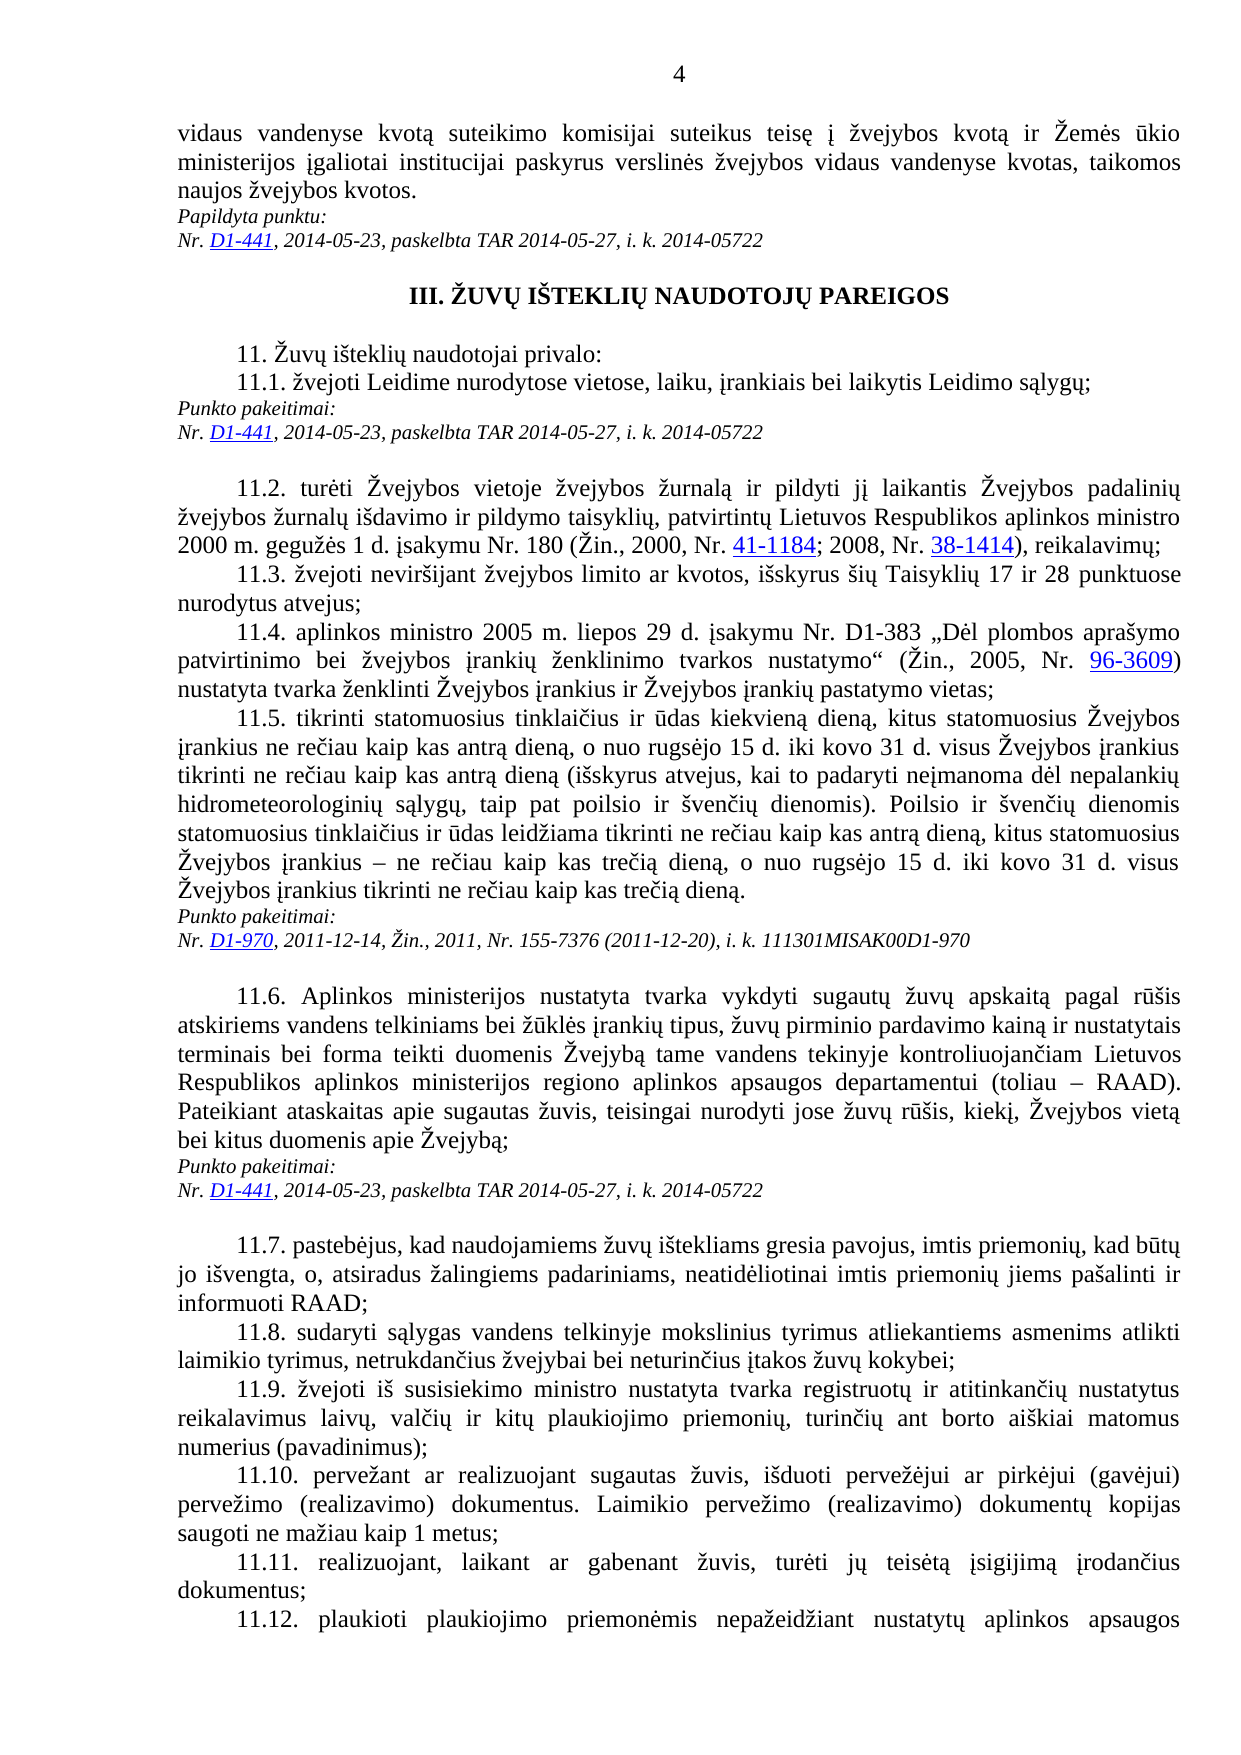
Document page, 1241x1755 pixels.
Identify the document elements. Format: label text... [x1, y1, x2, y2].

text Punkto pakeitimai: [177, 904, 1181, 928]
text Nr. D1-441, 2014-05-23, paskelbta TAR 2014-05-27, i. k. 2014-05722 [177, 228, 1181, 252]
text 11.8. sudaryti sąlygas vandens telkinyje mokslinius tyrimus atliekantiems asmenims atlikti laimikio tyrimus, netrukdančius žvejybai bei neturinčius įtakos žuvų kokybei; [177, 1317, 1181, 1374]
text 11.11. realizuojant, laikant ar gabenant žuvis, turėti jų teisėtą įsigijimą įrodančius dokumentus; [177, 1547, 1181, 1604]
text Punkto pakeitimai: [177, 1154, 1181, 1178]
text 11.7. pastebėjus, kad naudojamiems žuvų ištekliams gresia pavojus, imtis priemonių, kad būtų jo išvengta, o, atsiradus žalingiems padariniams, neatidėliotinai imtis priemonių jiems pašalinti ir informuoti RAAD; [177, 1231, 1181, 1317]
text 11.4. aplinkos ministro 2005 m. liepos 29 d. įsakymu Nr. D1-383 „Dėl plombos aprašymo patvirtinimo bei žvejybos įrankių ženklinimo tvarkos nustatymo“ (Žin., 2005, Nr. 96-3609) nustatyta tvarka ženklinti Žvejybos įrankius ir Žvejybos įrankių pastatymo vietas; [177, 617, 1181, 703]
text III. ŽUVŲ IŠTEKLIŲ NAUDOTOJŲ PAREIGOS [177, 281, 1181, 310]
text 11.9. žvejoti iš susisiekimo ministro nustatyta tvarka registruotų ir atitinkančių nustatytus reikalavimus laivų, valčių ir kitų plaukiojimo priemonių, turinčių ant borto aiškiai matomus numerius (pavadinimus); [177, 1374, 1181, 1461]
text 11.1. žvejoti Leidime nurodytose vietose, laiku, įrankiais bei laikytis Leidimo sąlygų; [177, 367, 1181, 396]
text 11.2. turėti Žvejybos vietoje žvejybos žurnalą ir pildyti jį laikantis Žvejybos padalinių žvejybos žurnalų išdavimo ir pildymo taisyklių, patvirtintų Lietuvos Respublikos aplinkos ministro 2000 m. gegužės 1 d. įsakymu Nr. 180 (Žin., 2000, Nr. 41-1184; 2008, Nr. 38-1414), reikalavimų; [177, 473, 1181, 559]
text Papildyta punktu: [177, 204, 1181, 228]
text 11.5. tikrinti statomuosius tinklaičius ir ūdas kiekvieną dieną, kitus statomuosius Žvejybos įrankius ne rečiau kaip kas antrą dieną, o nuo rugsėjo 15 d. iki kovo 31 d. visus Žvejybos įrankius tikrinti ne rečiau kaip kas antrą dieną (išskyrus atvejus, kai to padaryti neįmanoma dėl nepalankių hidrometeorologinių sąlygų, taip pat poilsio ir švenčių dienomis). Poilsio ir švenčių dienomis statomuosius tinklaičius ir ūdas leidžiama tikrinti ne rečiau kaip kas antrą dieną, kitus statomuosius Žvejybos įrankius – ne rečiau kaip kas trečią dieną, o nuo rugsėjo 15 d. iki kovo 31 d. visus Žvejybos įrankius tikrinti ne rečiau kaip kas trečią dieną. [177, 703, 1181, 904]
text Nr. D1-970, 2011-12-14, Žin., 2011, Nr. 155-7376 (2011-12-20), i. k. 111301MISAK00D1-970 [177, 928, 1181, 952]
text vidaus vandenyse kvotą suteikimo komisijai suteikus teisę į žvejybos kvotą ir Žemės ūkio ministerijos įgaliotai institucijai paskyrus verslinės žvejybos vidaus vandenyse kvotas, taikomos naujos žvejybos kvotos. [177, 118, 1181, 204]
text Punkto pakeitimai: [177, 396, 1181, 420]
text 11.3. žvejoti neviršijant žvejybos limito ar kvotos, išskyrus šių Taisyklių 17 ir 28 punktuose nurodytus atvejus; [177, 559, 1181, 617]
text 11.10. pervežant ar realizuojant sugautas žuvis, išduoti pervežėjui ar pirkėjui (gavėjui) pervežimo (realizavimo) dokumentus. Laimikio pervežimo (realizavimo) dokumentų kopijas saugoti ne mažiau kaip 1 metus; [177, 1461, 1181, 1547]
text Nr. D1-441, 2014-05-23, paskelbta TAR 2014-05-27, i. k. 2014-05722 [177, 420, 1181, 444]
text Nr. D1-441, 2014-05-23, paskelbta TAR 2014-05-27, i. k. 2014-05722 [177, 1178, 1181, 1202]
text 11.6. Aplinkos ministerijos nustatyta tvarka vykdyti sugautų žuvų apskaitą pagal rūšis atskiriems vandens telkiniams bei žūklės įrankių tipus, žuvų pirminio pardavimo kainą ir nustatytais terminais bei forma teikti duomenis Žvejybą tame vandens tekinyje kontroliuojančiam Lietuvos Respublikos aplinkos ministerijos regiono aplinkos apsaugos departamentui (toliau – RAAD). Pateikiant ataskaitas apie sugautas žuvis, teisingai nurodyti jose žuvų rūšis, kiekį, Žvejybos vietą bei kitus duomenis apie Žvejybą; [177, 981, 1181, 1154]
text 11. Žuvų išteklių naudotojai privalo: [177, 339, 1181, 367]
text 11.12. plaukioti plaukiojimo priemonėmis nepažeidžiant nustatytų aplinkos apsaugos [177, 1604, 1181, 1633]
